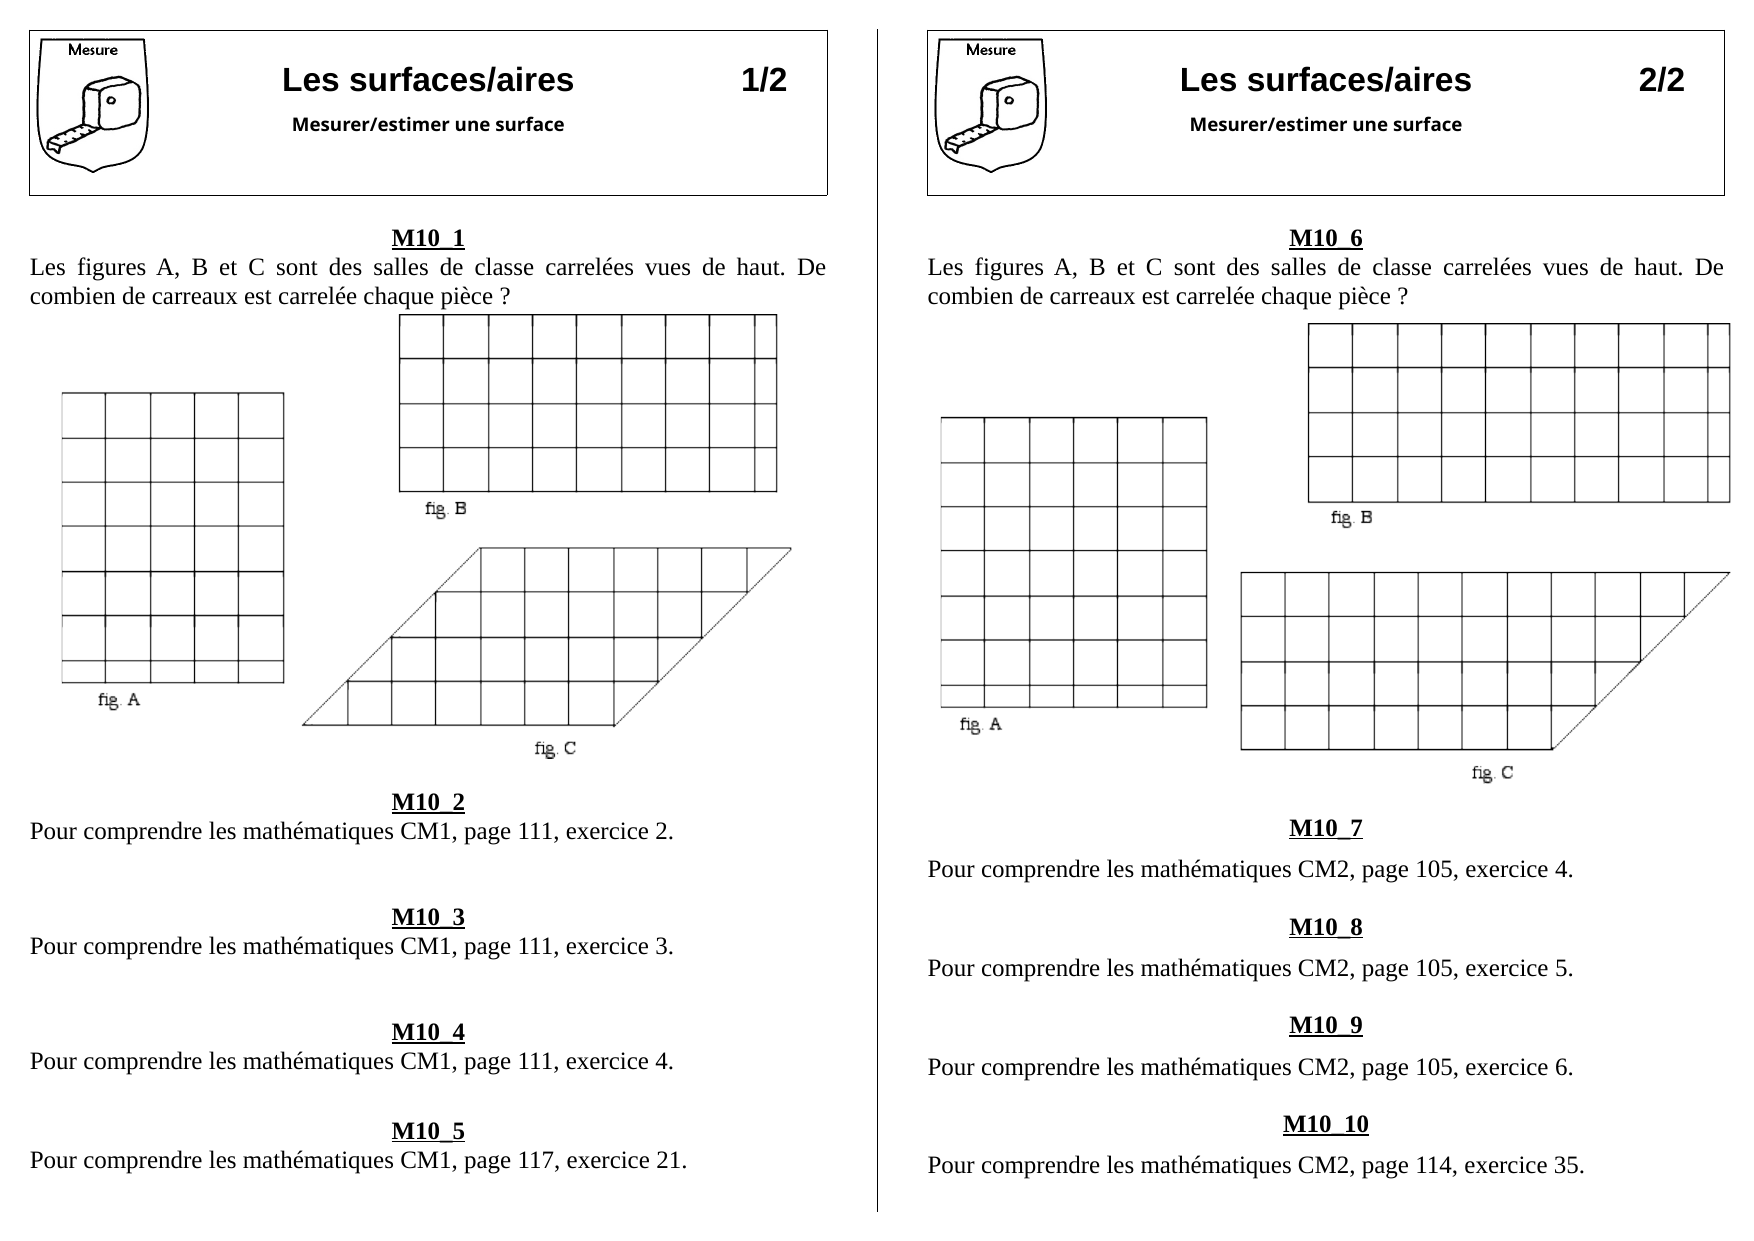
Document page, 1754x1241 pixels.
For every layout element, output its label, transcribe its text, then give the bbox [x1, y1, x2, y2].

text M10_4 [29, 1017, 827, 1046]
table_header Les surfaces/aires Mesurer/estimer une surface [1053, 31, 1599, 194]
text Pour comprendre les mathématiques CM2, page 105, exercice 5. [927, 953, 1724, 982]
text M10_1 [29, 223, 827, 252]
picture [940, 323, 1733, 785]
table_header Les surfaces/aires Mesurer/estimer une surface [155, 31, 702, 194]
text Pour comprendre les mathématiques CM1, page 111, exercice 2. [29, 816, 827, 845]
text Pour comprendre les mathématiques CM1, page 117, exercice 21. [29, 1145, 827, 1173]
table_header [928, 31, 1052, 194]
text Pour comprendre les mathématiques CM2, page 105, exercice 6. [927, 1052, 1724, 1080]
text M10_10 [927, 1109, 1724, 1138]
text Pour comprendre les mathématiques CM2, page 114, exercice 35. [927, 1150, 1724, 1179]
text Pour comprendre les mathématiques CM1, page 111, exercice 4. [29, 1046, 827, 1075]
table_header [30, 31, 155, 194]
picture [35, 35, 150, 175]
text M10_8 [927, 912, 1724, 941]
text Pour comprendre les mathématiques CM1, page 111, exercice 3. [29, 931, 827, 960]
text M10_6 [927, 223, 1724, 252]
picture [61, 314, 795, 759]
text Les figures A, B et C sont des salles de classe carrelées vues de haut. De combien de carreaux est carrelée chaque pièce ? [29, 252, 827, 309]
text M10_2 [29, 787, 827, 816]
text Pour comprendre les mathématiques CM2, page 105, exercice 4. [927, 854, 1724, 883]
text M10_5 [29, 1116, 827, 1145]
text M10_3 [29, 902, 827, 931]
table_header 1/2 [702, 31, 827, 194]
text M10_9 [927, 1010, 1724, 1039]
text M10_7 [927, 813, 1724, 842]
picture [932, 35, 1048, 175]
table_header 2/2 [1599, 31, 1724, 194]
text Les figures A, B et C sont des salles de classe carrelées vues de haut. De combien de carreaux est carrelée chaque pièce ? [927, 252, 1724, 309]
